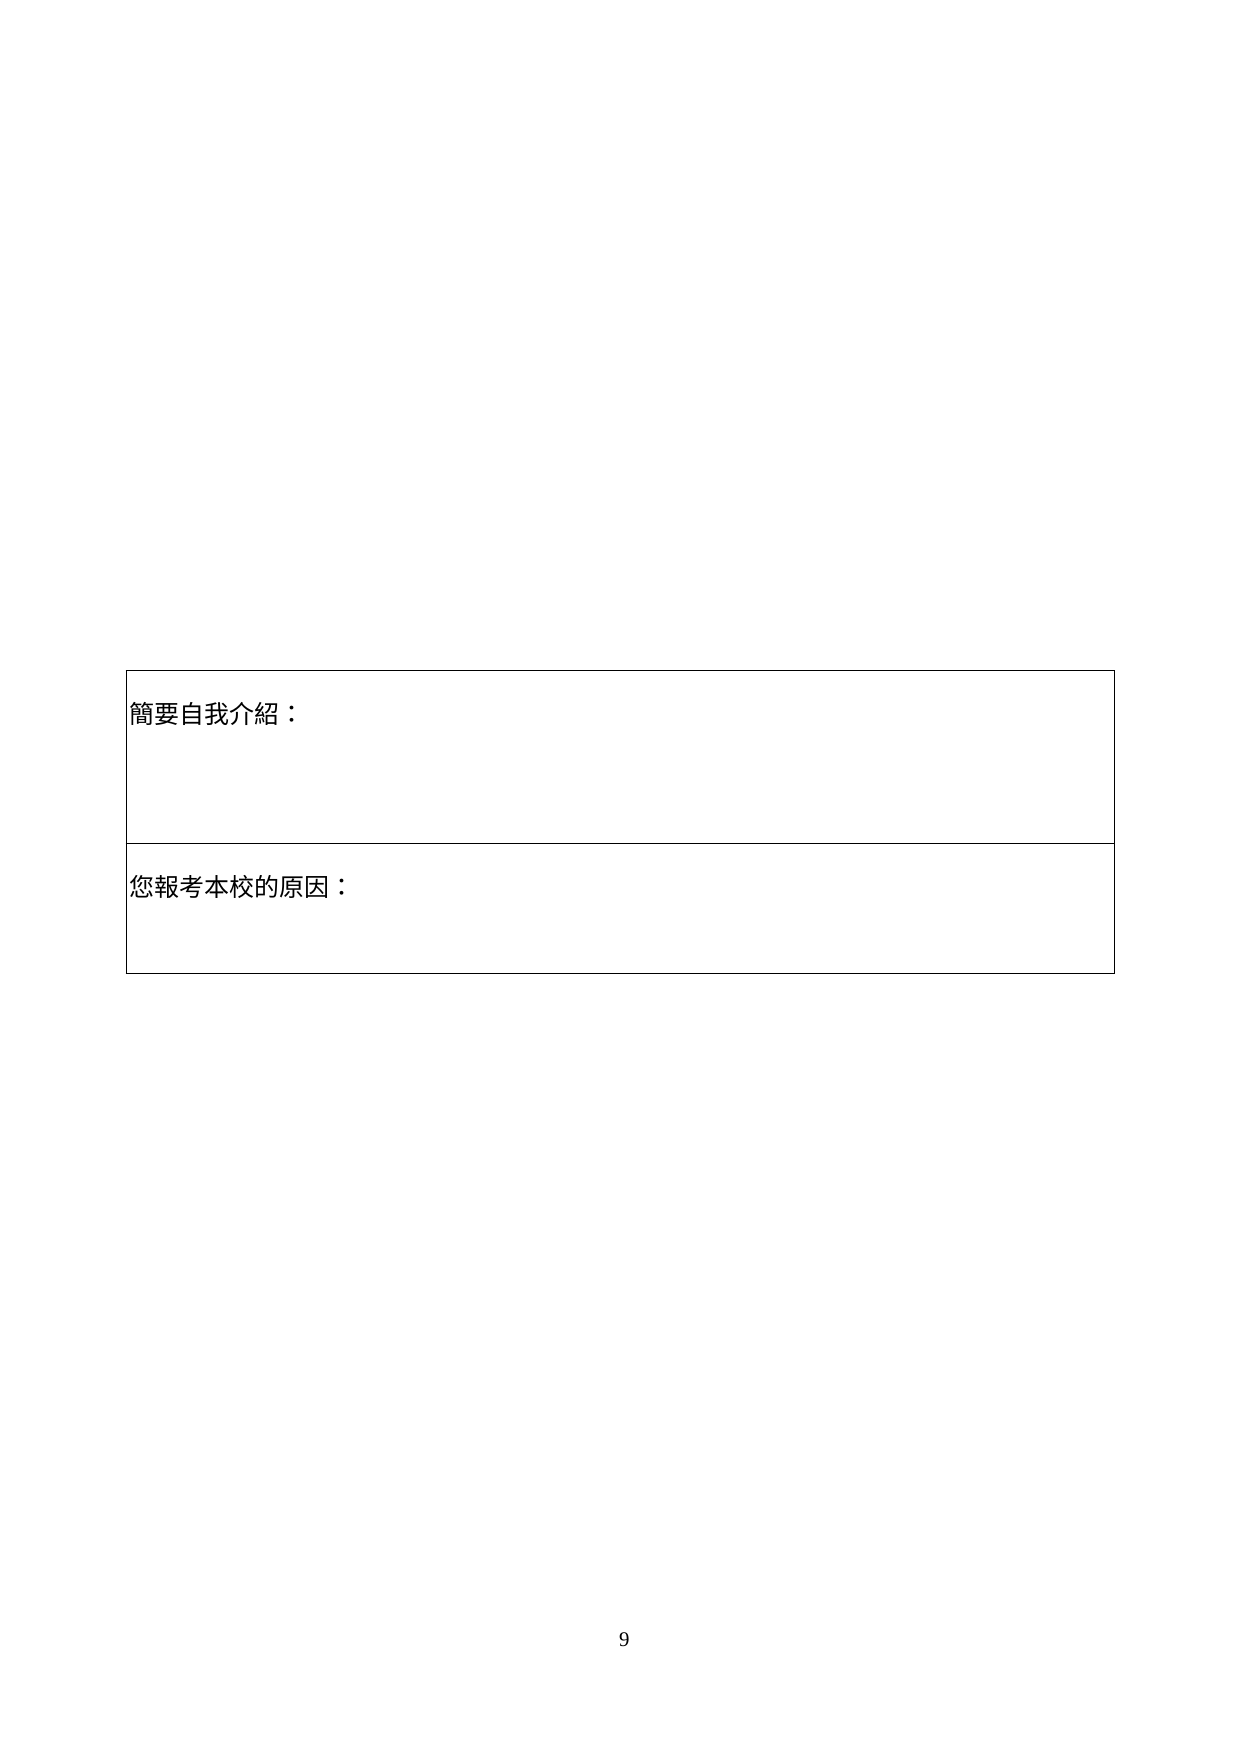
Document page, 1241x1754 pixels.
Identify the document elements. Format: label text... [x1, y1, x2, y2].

table_cell 您報考本校的原因： [127, 844, 1114, 973]
table_cell 簡要自我介紹： [127, 671, 1114, 843]
